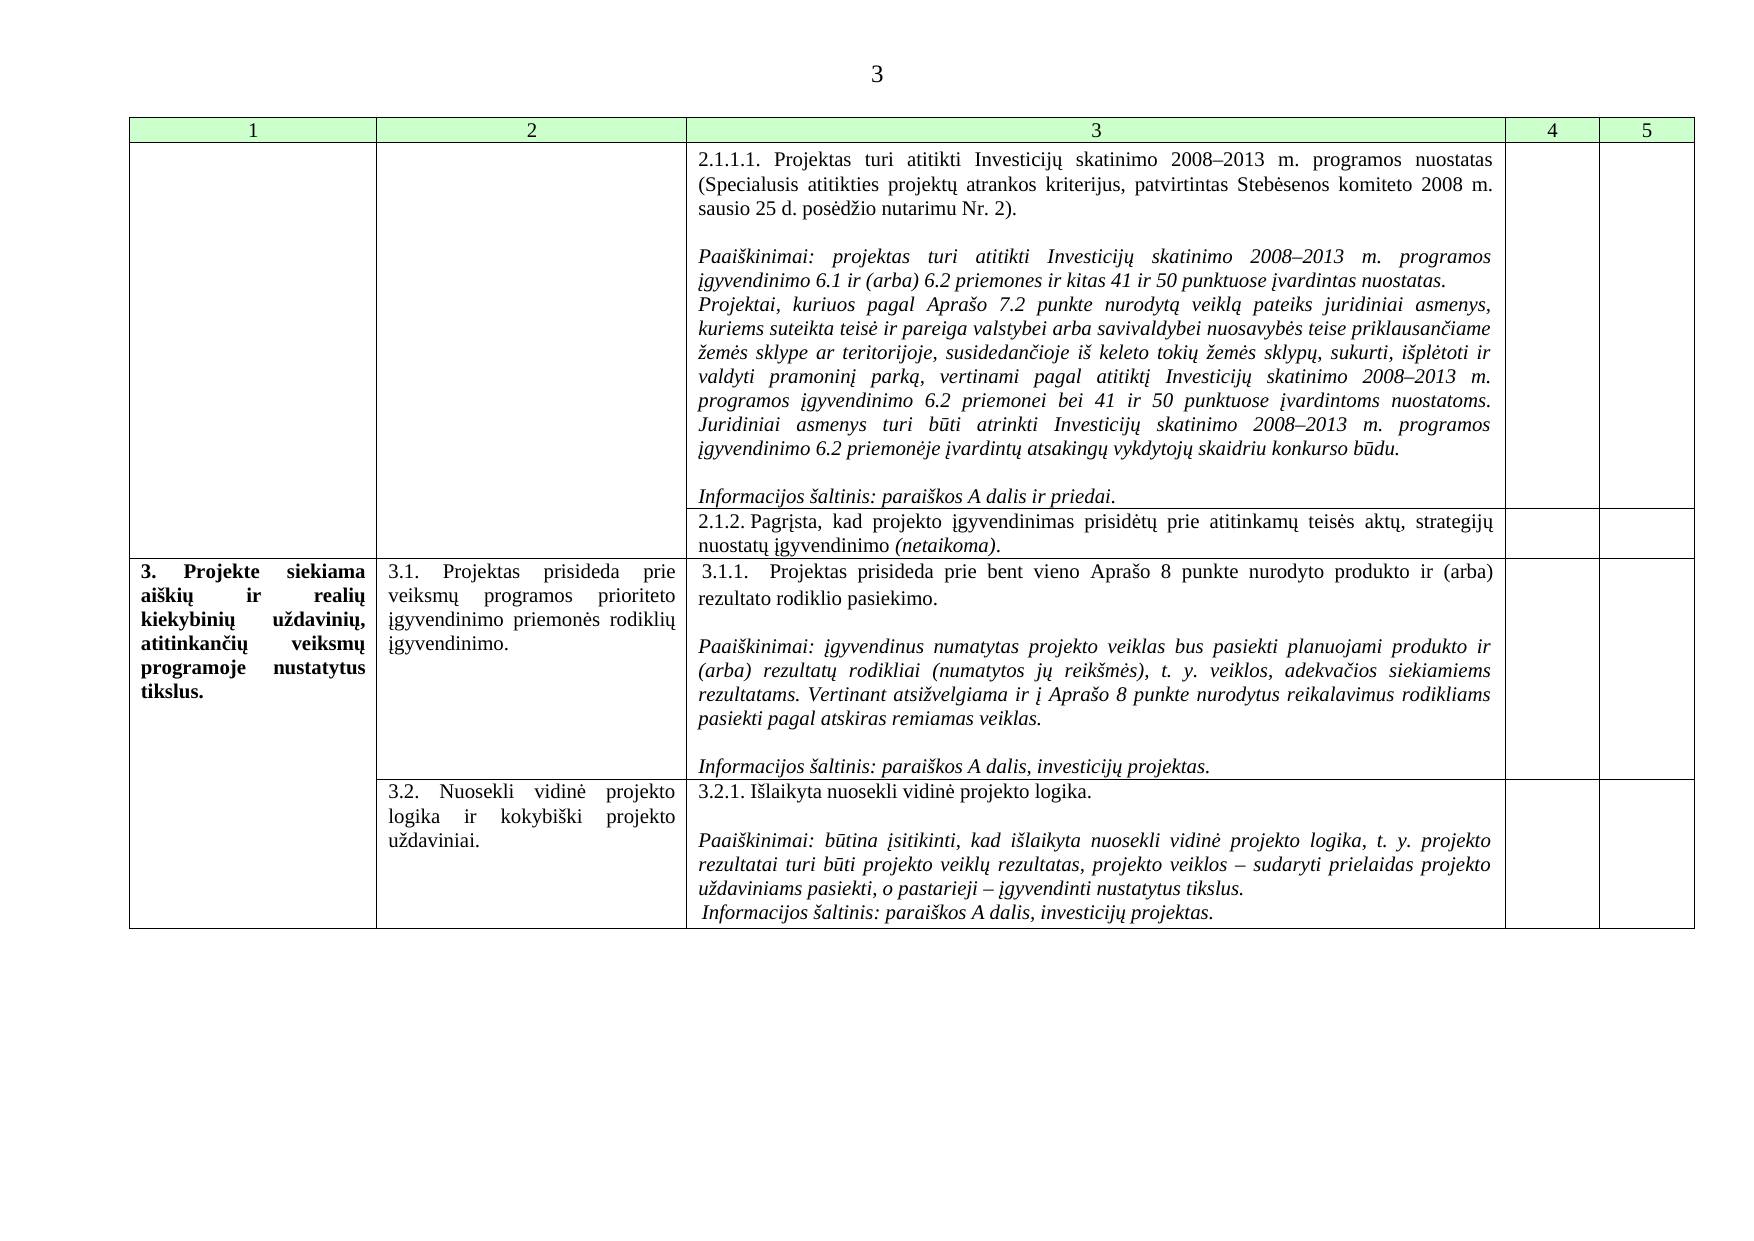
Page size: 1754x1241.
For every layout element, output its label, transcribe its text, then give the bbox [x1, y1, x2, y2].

table_cell [1506, 559, 1599, 778]
table_cell 2.1.1.1. Projektas turi atitikti Investicijų skatinimo 2008–2013 m. programos nuostatas (Specialusis atitikties projektų atrankos kriterijus, patvirtintas Stebėsenos komiteto 2008 m. sausio 25 d. posėdžio nutarimu Nr. 2). Paaiškinimai: projektas turi atitikti Investicijų skatinimo 2008–2013 m. programos įgyvendinimo 6.1 ir (arba) 6.2 priemones ir kitas 41 ir 50 punktuose įvardintas nuostatas. Projektai, kuriuos pagal Aprašo 7.2 punkte nurodytą veiklą pateiks juridiniai asmenys, kuriems suteikta teisė ir pareiga valstybei arba savivaldybei nuosavybės teise priklausančiame žemės sklype ar teritorijoje, susidedančioje iš keleto tokių žemės sklypų, sukurti, išplėtoti ir valdyti pramoninį parką, vertinami pagal atitiktį Investicijų skatinimo 2008–2013 m. programos įgyvendinimo 6.2 priemonei bei 41 ir 50 punktuose įvardintoms nuostatoms. Juridiniai asmenys turi būti atrinkti Investicijų skatinimo 2008–2013 m. programos įgyvendinimo 6.2 priemonėje įvardintų atsakingų vykdytojų skaidriu konkurso būdu. Informacijos šaltinis: paraiškos A dalis ir priedai. [687, 143, 1505, 508]
table_cell 3.2.1. Išlaikyta nuosekli vidinė projekto logika. Paaiškinimai: būtina įsitikinti, kad išlaikyta nuosekli vidinė projekto logika, t. y. projekto rezultatai turi būti projekto veiklų rezultatas, projekto veiklos – sudaryti prielaidas projekto uždaviniams pasiekti, o pastarieji – įgyvendinti nustatytus tikslus. Informacijos šaltinis: paraiškos A dalis, investicijų projektas. [687, 780, 1505, 928]
table_cell [1600, 143, 1694, 508]
table_cell 3. Projekte siekiama aiškių ir realių kiekybinių uždavinių, atitinkančių veiksmų programoje nustatytus tikslus. [130, 559, 376, 928]
table_header 4 [1506, 118, 1599, 142]
table_cell [1600, 509, 1694, 557]
table_cell 3.1. Projektas prisideda prie veiksmų programos prioriteto įgyvendinimo priemonės rodiklių įgyvendinimo. [377, 559, 686, 778]
table_cell [1600, 559, 1694, 778]
table_cell 3.1.1. Projektas prisideda prie bent vieno Aprašo 8 punkte nurodyto produkto ir (arba) rezultato rodiklio pasiekimo. Paaiškinimai: įgyvendinus numatytas projekto veiklas bus pasiekti planuojami produkto ir (arba) rezultatų rodikliai (numatytos jų reikšmės), t. y. veiklos, adekvačios siekiamiems rezultatams. Vertinant atsižvelgiama ir į Aprašo 8 punkte nurodytus reikalavimus rodikliams pasiekti pagal atskiras remiamas veiklas. Informacijos šaltinis: paraiškos A dalis, investicijų projektas. [687, 559, 1505, 778]
table_cell 2.1.2. Pagrįsta, kad projekto įgyvendinimas prisidėtų prie atitinkamų teisės aktų, strategijų nuostatų įgyvendinimo (netaikoma). [687, 509, 1505, 557]
table_cell [1506, 780, 1599, 928]
table_header 1 [130, 118, 376, 142]
table_cell 3.2. Nuosekli vidinė projekto logika ir kokybiški projekto uždaviniai. [377, 780, 686, 928]
table_cell [1506, 143, 1599, 508]
table_header 3 [687, 118, 1505, 142]
table_header 2 [377, 118, 686, 142]
table_cell [377, 143, 686, 557]
table_cell [130, 143, 376, 557]
table_cell [1600, 780, 1694, 928]
table_cell [1506, 509, 1599, 557]
table_header 5 [1600, 118, 1694, 142]
